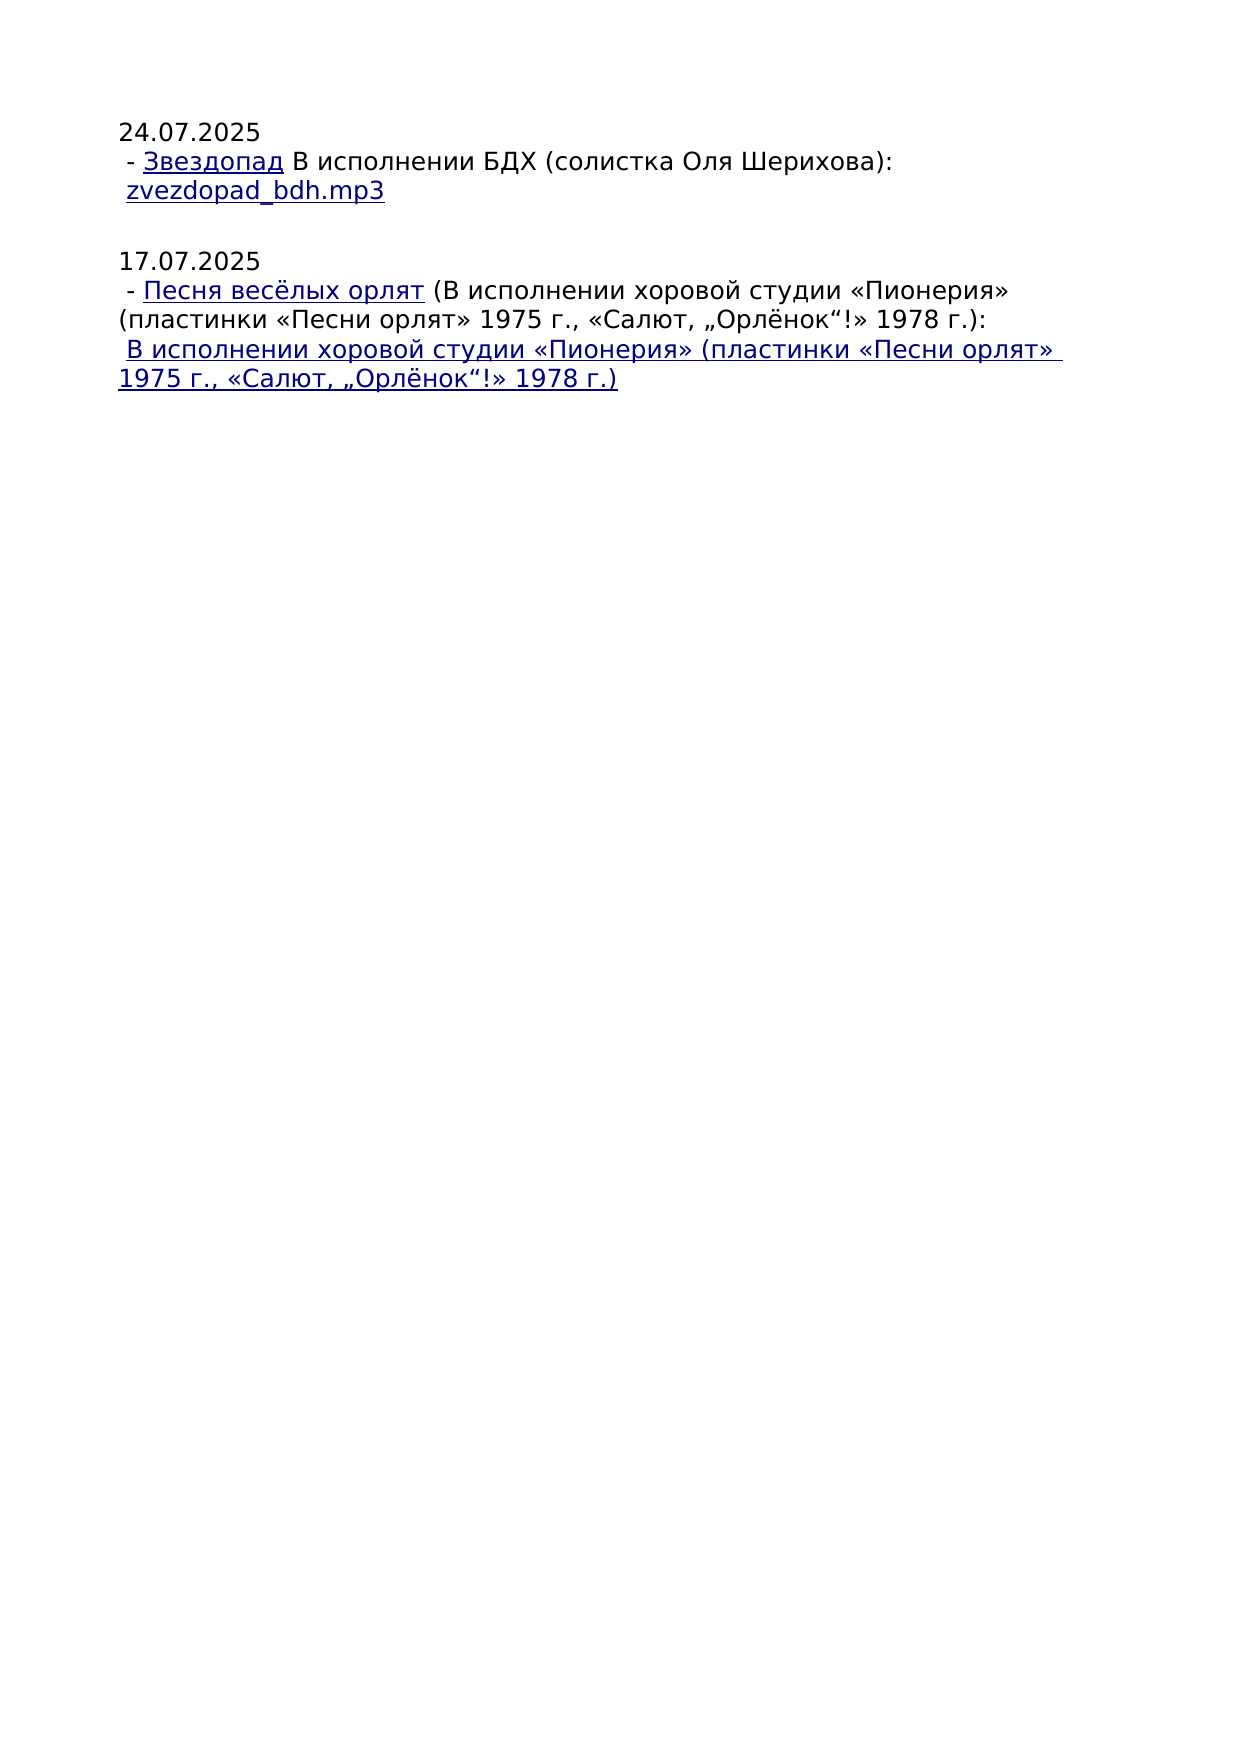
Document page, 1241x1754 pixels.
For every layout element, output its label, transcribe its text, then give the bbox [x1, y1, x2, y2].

text 17.07.2025 - Песня весёлых орлят (В исполнении хоровой студии «Пионерия» (пластинки «Песни орлят» 1975 г., «Салют, „Орлёнок“!» 1978 г.): В исполнении хоровой студии «Пионерия» (пластинки «Песни орлят» 1975 г., «Салют, „Орлёнок“!» 1978 г.) [118, 247, 1122, 422]
text 24.07.2025 - Звездопад В исполнении БДХ (солистка Оля Шерихова): zvezdopad_bdh.mp3 [118, 118, 1122, 235]
